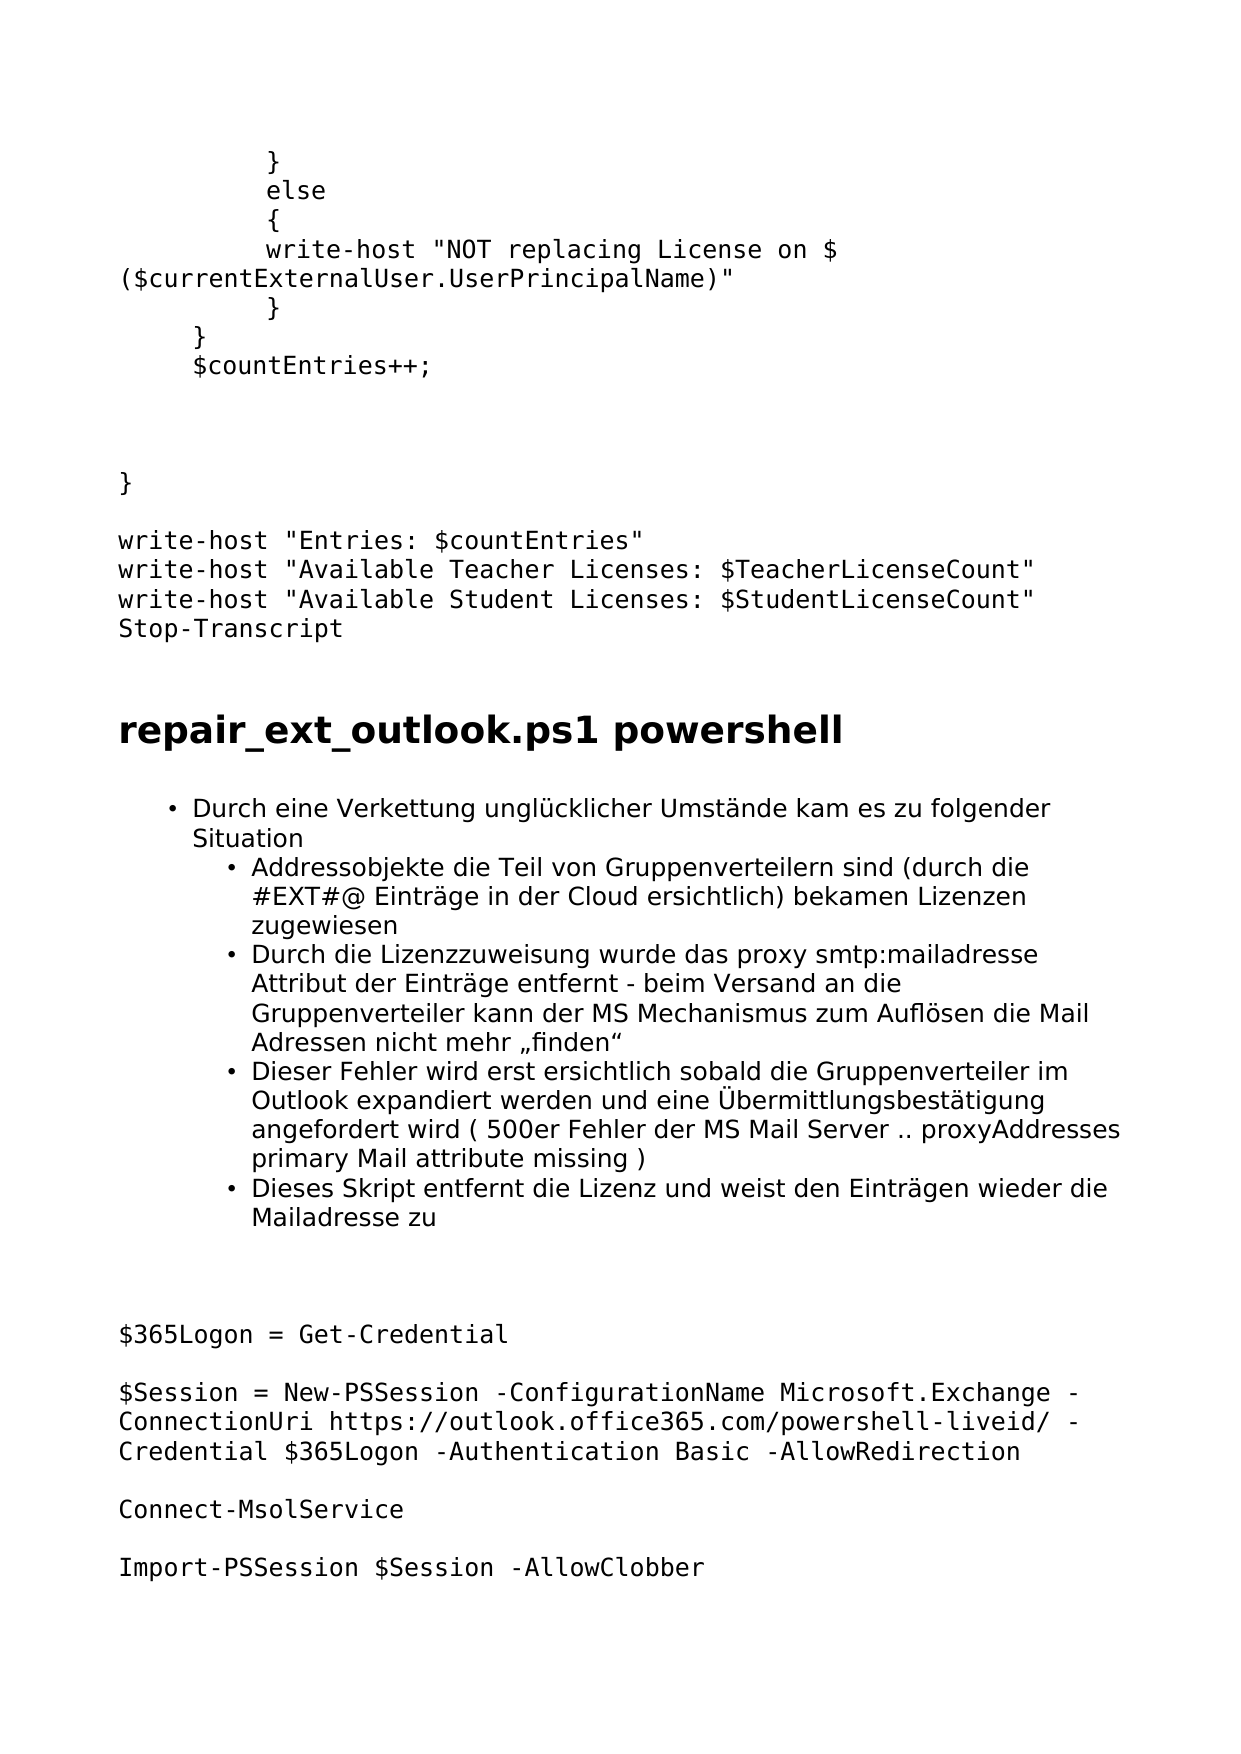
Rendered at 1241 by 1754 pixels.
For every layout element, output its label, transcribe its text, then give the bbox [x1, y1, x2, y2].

text $365Logon = Get-Credential $Session = New-PSSession -ConfigurationName Microsoft.Exchange -ConnectionUri https://outlook.office365.com/powershell-liveid/ -Credential $365Logon -Authentication Basic -AllowRedirection Connect-MsolService Import-PSSession $Session -AllowClobber [118, 1262, 1122, 1612]
list Addressobjekte die Teil von Gruppenverteilern sind (durch die #EXT#@ Einträge in der Cloud ersichtlich) bekamen Lizenzen zugewiesen [236, 853, 1122, 941]
list Durch eine Verkettung unglücklicher Umstände kam es zu folgender Situation [177, 795, 1122, 853]
list Dieses Skript entfernt die Lizenz und weist den Einträgen wieder die Mailadresse zu [236, 1174, 1122, 1232]
list Durch die Lizenzzuweisung wurde das proxy smtp:mailadresse Attribut der Einträge entfernt - beim Versand an die Gruppenverteiler kann der MS Mechanismus zum Auflösen die Mail Adressen nicht mehr „finden“ [236, 941, 1122, 1057]
text } else { write-host "NOT replacing License on $($currentExternalUser.UserPrincipalName)" } } $countEntries++; } write-host "Entries: $countEntries" write-host "Available Teacher Licenses: $TeacherLicenseCount" write-host "Available Student Licenses: $StudentLicenseCount" Stop-Transcript [118, 118, 1122, 672]
subtitle repair_ext_outlook.ps1 powershell [118, 709, 1122, 753]
list Dieser Fehler wird erst ersichtlich sobald die Gruppenverteiler im Outlook expandiert werden und eine Übermittlungsbestätigung angefordert wird ( 500er Fehler der MS Mail Server .. proxyAddresses primary Mail attribute missing ) [236, 1057, 1122, 1174]
